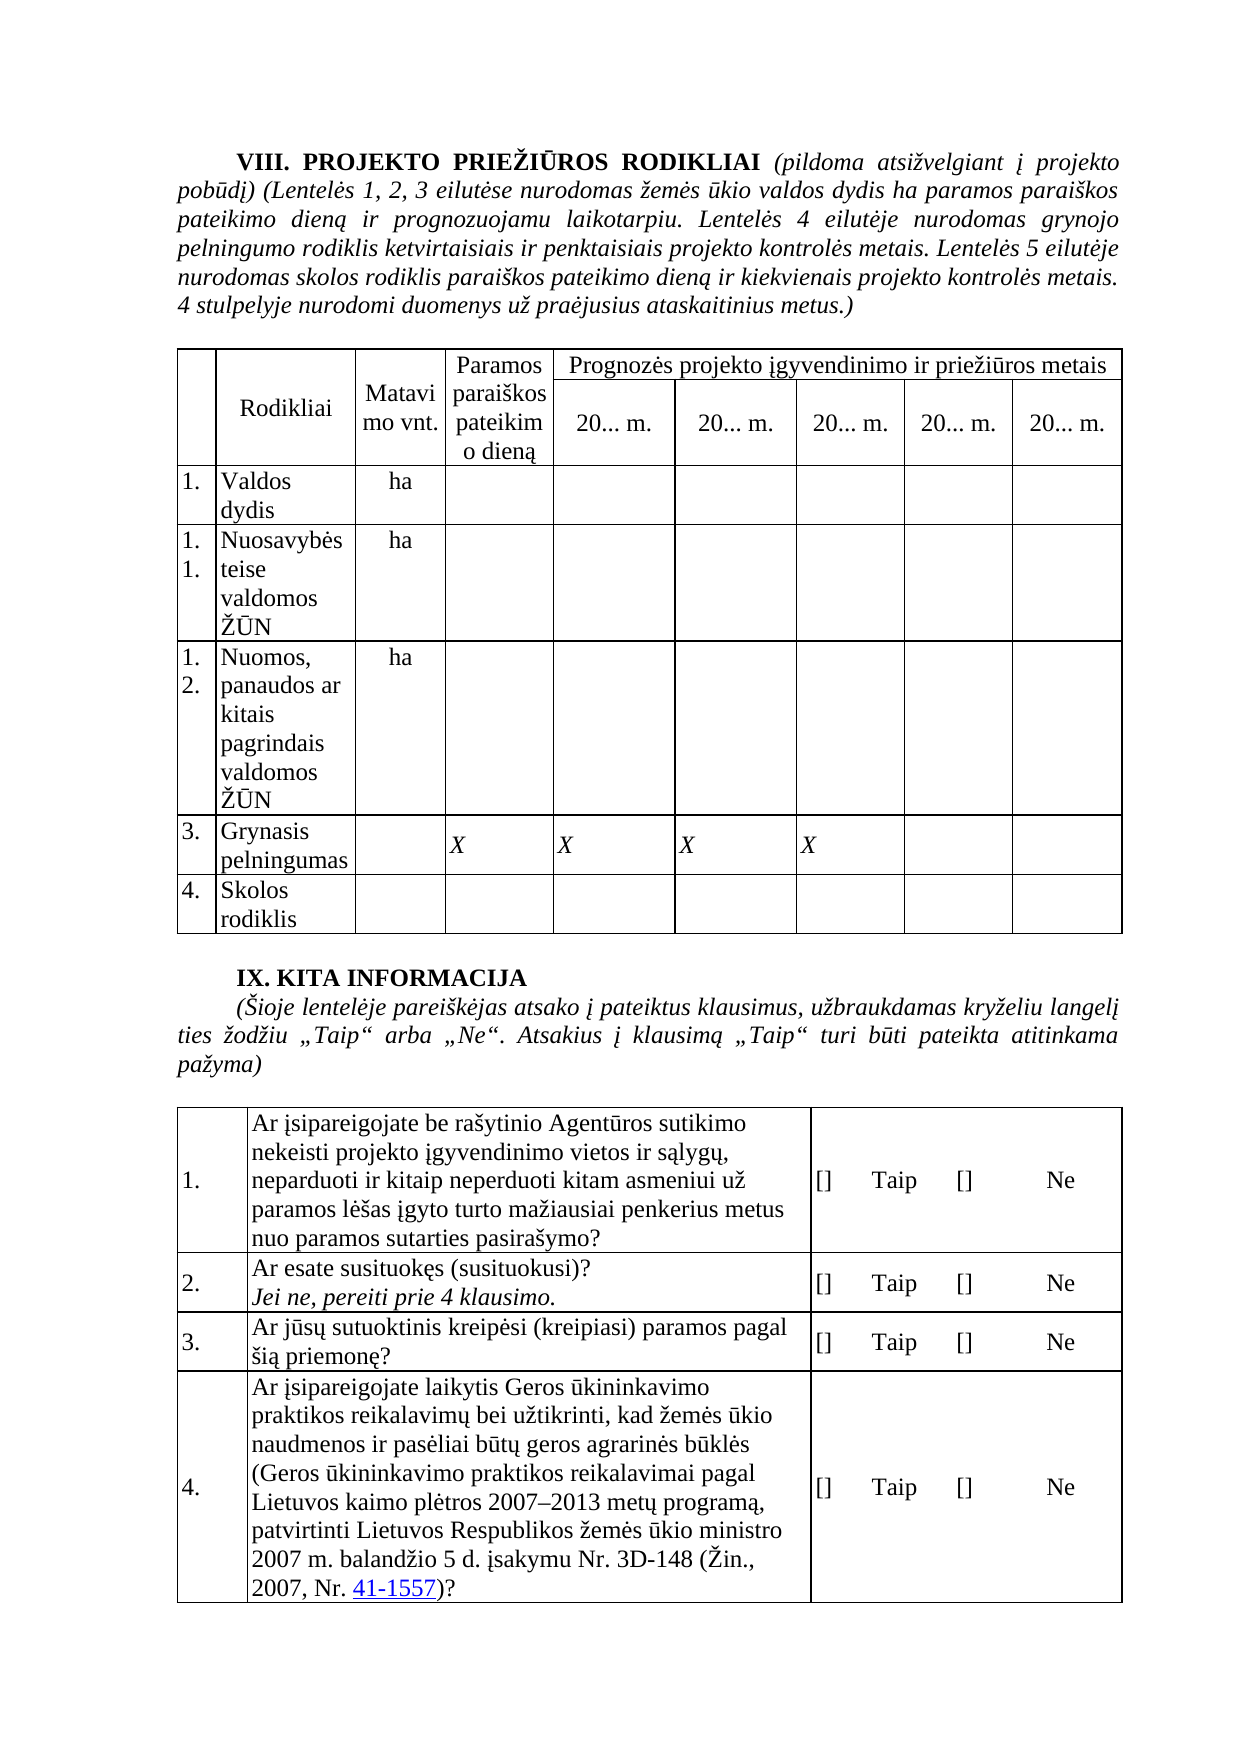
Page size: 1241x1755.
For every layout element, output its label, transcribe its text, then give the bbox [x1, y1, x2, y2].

table_cell [676, 525, 796, 640]
table_cell [905, 525, 1012, 640]
table_cell [][] [952, 1372, 1042, 1602]
table_cell 4. [178, 1372, 247, 1602]
table_header Taip [867, 1108, 952, 1252]
table_header Prognozės projekto įgyvendinimo ir priežiūros metais [554, 350, 1121, 378]
table_cell [676, 642, 796, 814]
table_cell 20... m. [1013, 380, 1121, 465]
table_header [178, 350, 215, 465]
table_header [][] [952, 1108, 1042, 1252]
table_cell Ar esate susituokęs (susituokusi)? Jei ne, pereiti prie 4 klausimo. [248, 1253, 810, 1311]
table_cell [797, 642, 904, 814]
table_cell [][] [952, 1313, 1042, 1370]
table_cell Taip [867, 1372, 952, 1602]
table_cell [905, 642, 1012, 814]
table_cell Valdos dydis [217, 466, 355, 524]
table_cell [356, 875, 445, 932]
table_cell Taip [867, 1253, 952, 1311]
table_header Rodikliai [217, 350, 355, 465]
table_cell [1013, 642, 1121, 814]
table_cell 4. [178, 875, 215, 932]
table_cell [446, 642, 553, 814]
table_header 1. [178, 1108, 247, 1252]
table_cell 20... m. [905, 380, 1012, 465]
table_cell 1.2. [178, 642, 215, 814]
table_cell 1. [178, 466, 215, 524]
table_cell X [676, 816, 796, 873]
table_cell Ar įsipareigojate laikytis Geros ūkininkavimo praktikos reikalavimų bei užtikrinti, kad žemės ūkio naudmenos ir pasėliai būtų geros agrarinės būklės (Geros ūkininkavimo praktikos reikalavimai pagal Lietuvos kaimo plėtros 2007–2013 metų programą, patvirtinti Lietuvos Respublikos žemės ūkio ministro 2007 m. balandžio 5 d. įsakymu Nr. 3D-148 (Žin., 2007, Nr. 41-1557)? [248, 1372, 810, 1602]
table_cell Nuosavybės teise valdomos ŽŪN [217, 525, 355, 640]
table_cell 2. [178, 1253, 247, 1311]
table_cell [1013, 525, 1121, 640]
table_cell 20... m. [554, 380, 674, 465]
table_cell [554, 875, 674, 932]
table_header Matavimo vnt. [356, 350, 445, 465]
table_cell [797, 525, 904, 640]
table_cell [1013, 466, 1121, 524]
text IX. KITA INFORMACIJA [177, 963, 1122, 992]
table_cell [][] [952, 1253, 1042, 1311]
table_cell [797, 466, 904, 524]
text VIII. PROJEKTO PRIEŽIŪROS RODIKLIAI (pildoma atsižvelgiant į projekto pobūdį) (Lentelės 1, 2, 3 eilutėse nurodomas žemės ūkio valdos dydis ha paramos paraiškos pateikimo dieną ir prognozuojamu laikotarpiu. Lentelės 4 eilutėje nurodomas grynojo pelningumo rodiklis ketvirtaisiais ir penktaisiais projekto kontrolės metais. Lentelės 5 eilutėje nurodomas skolos rodiklis paraiškos pateikimo dieną ir kiekvienais projekto kontrolės metais. 4 stulpelyje nurodomi duomenys už praėjusius ataskaitinius metus.) [177, 147, 1122, 319]
table_cell 20... m. [676, 380, 796, 465]
table_cell Ar jūsų sutuoktinis kreipėsi (kreipiasi) paramos pagal šią priemonę? [248, 1313, 810, 1370]
table_cell [446, 875, 553, 932]
table_cell [676, 875, 796, 932]
table_cell [676, 466, 796, 524]
table_cell [446, 525, 553, 640]
table_cell [1013, 816, 1121, 873]
table_cell [][] [812, 1372, 867, 1602]
table_cell [905, 466, 1012, 524]
table_cell [905, 875, 1012, 932]
table_cell ha [356, 466, 445, 524]
table_cell X [446, 816, 553, 873]
table_header Ne [1042, 1108, 1121, 1252]
table_cell [1013, 875, 1121, 932]
table_cell ha [356, 642, 445, 814]
table_header [][] [812, 1108, 867, 1252]
table_header Paramos paraiškos pateikimo dieną [446, 350, 553, 465]
table_cell [356, 816, 445, 873]
table_cell [554, 642, 674, 814]
table_cell Ne [1042, 1253, 1121, 1311]
table_cell X [554, 816, 674, 873]
table_cell [][] [812, 1313, 867, 1370]
table_cell Taip [867, 1313, 952, 1370]
table_cell Nuomos, panaudos ar kitais pagrindais valdomos ŽŪN [217, 642, 355, 814]
table_cell [554, 525, 674, 640]
table_cell [905, 816, 1012, 873]
table_cell [][] [812, 1253, 867, 1311]
text (Šioje lentelėje pareiškėjas atsako į pateiktus klausimus, užbraukdamas kryželiu langelį ties žodžiu „Taip“ arba „Ne“. Atsakius į klausimą „Taip“ turi būti pateikta atitinkama pažyma) [177, 992, 1122, 1078]
table_cell [554, 466, 674, 524]
table_cell X [797, 816, 904, 873]
table_cell [446, 466, 553, 524]
table_cell 1.1. [178, 525, 215, 640]
table_cell 20... m. [797, 380, 904, 465]
table_cell Ne [1042, 1313, 1121, 1370]
table_cell 3. [178, 816, 215, 873]
table_cell Ne [1042, 1372, 1121, 1602]
table_header Ar įsipareigojate be rašytinio Agentūros sutikimo nekeisti projekto įgyvendinimo vietos ir sąlygų, neparduoti ir kitaip neperduoti kitam asmeniui už paramos lėšas įgyto turto mažiausiai penkerius metus nuo paramos sutarties pasirašymo? [248, 1108, 810, 1252]
table_cell Grynasis pelningumas [217, 816, 355, 873]
table_cell Skolos rodiklis [217, 875, 355, 932]
table_cell ha [356, 525, 445, 640]
table_cell 3. [178, 1313, 247, 1370]
table_cell [797, 875, 904, 932]
